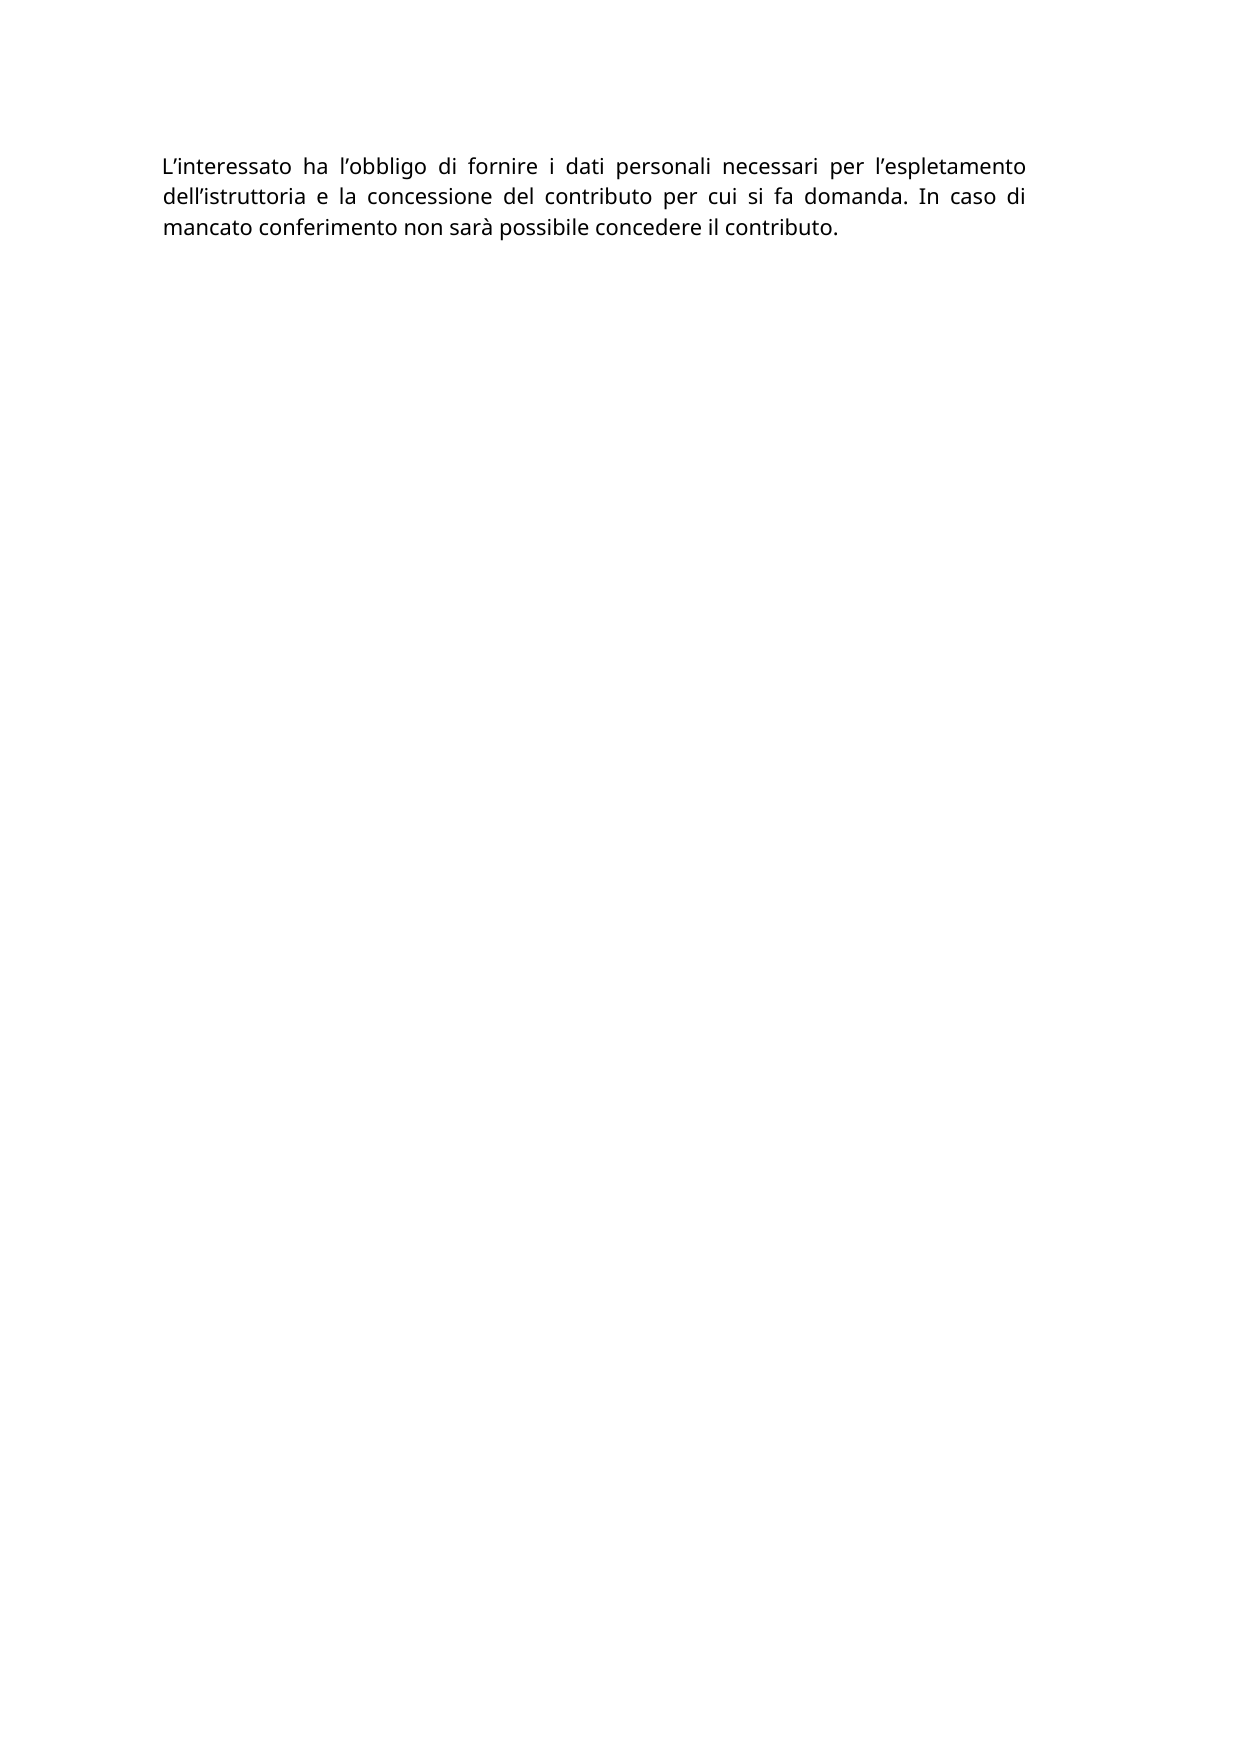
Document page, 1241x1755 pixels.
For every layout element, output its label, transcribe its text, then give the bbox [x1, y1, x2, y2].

text L’interessato ha l’obbligo di fornire i dati personali necessari per l’espletamento dell’istruttoria e la concessione del contributo per cui si fa domanda. In caso di mancato conferimento non sarà possibile concedere il contributo. [162, 151, 1027, 242]
